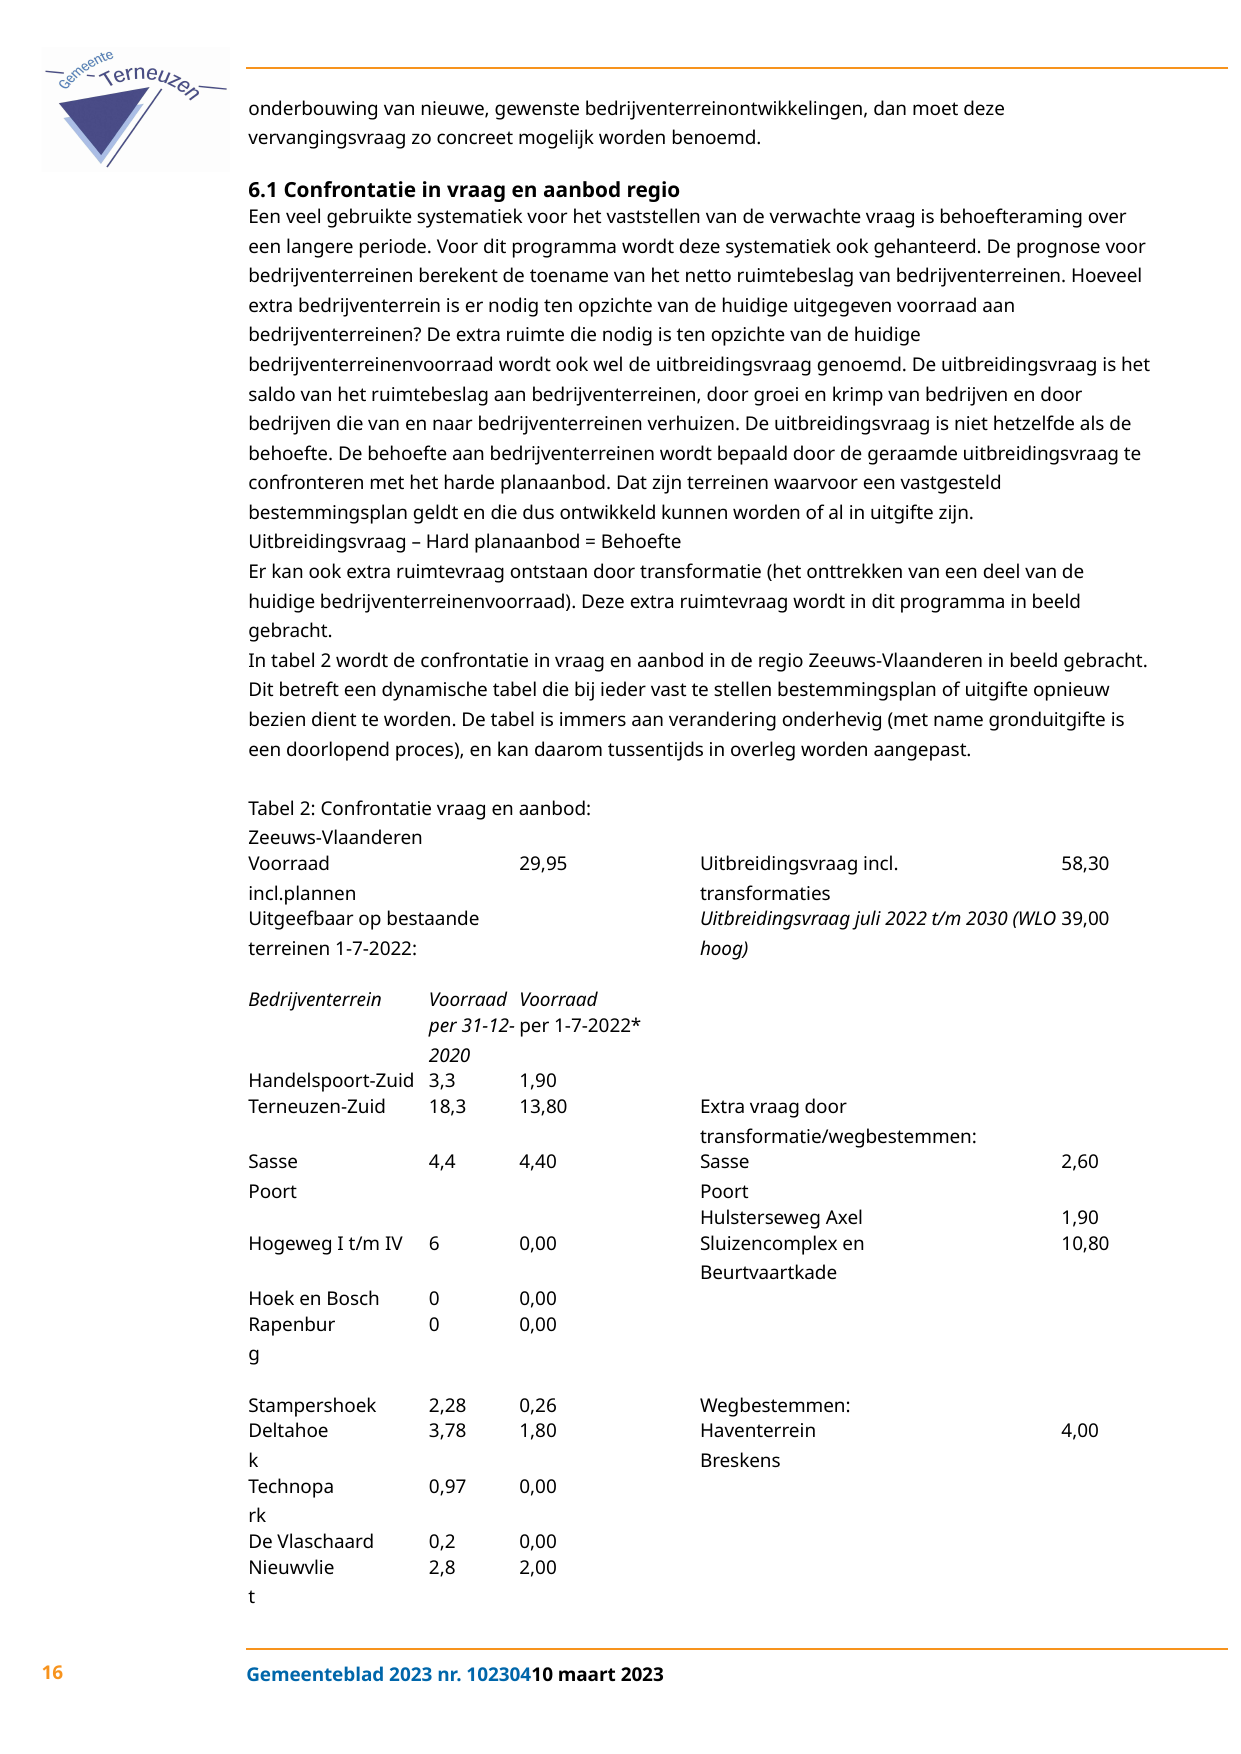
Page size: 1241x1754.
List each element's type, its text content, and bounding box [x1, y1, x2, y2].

table_cell per 1-7-2022* [519, 1013, 700, 1068]
table_cell [609, 1366, 700, 1392]
table_cell [700, 1068, 790, 1093]
table_header [1061, 825, 1152, 850]
table_cell [971, 1554, 1061, 1609]
table_cell [1061, 1311, 1152, 1366]
table_cell 4,40 [519, 1149, 609, 1204]
table_cell [971, 1311, 1061, 1366]
table_cell [1061, 1285, 1152, 1311]
table_cell [790, 1528, 881, 1554]
table_cell [881, 1418, 971, 1473]
table_cell 18,3 [429, 1094, 519, 1149]
table_cell [790, 1366, 881, 1392]
table_cell 0,2 [429, 1528, 519, 1554]
table_cell 2,60 [1061, 1149, 1152, 1204]
table_cell [1061, 1392, 1152, 1418]
table_cell [971, 1392, 1061, 1418]
table_cell [971, 961, 1061, 987]
text Tabel 2: Confrontatie vraag en aanbod: [248, 795, 1152, 821]
table_cell [881, 1068, 971, 1093]
table_cell [971, 1285, 1061, 1311]
table_cell 0,00 [519, 1473, 609, 1528]
table_cell 0,97 [429, 1473, 519, 1528]
table_header Zeeuws-Vlaanderen [248, 825, 429, 850]
table_cell Voorraad [519, 987, 609, 1012]
table_cell [609, 1418, 700, 1473]
text Uitbreidingsvraag – Hard planaanbod = Behoefte [248, 529, 1152, 554]
table_cell [790, 1013, 881, 1068]
table_cell [609, 1094, 700, 1149]
table_cell [338, 1418, 429, 1473]
table_cell Technopark [248, 1473, 338, 1528]
table_cell [881, 1554, 971, 1609]
table_cell 10,80 [1061, 1230, 1152, 1285]
table_cell [519, 1366, 609, 1392]
table_cell [338, 1149, 429, 1204]
table_cell 0,00 [519, 1528, 609, 1554]
table_cell Nieuwvliet [248, 1554, 338, 1609]
table_cell Extra vraag door transformatie/wegbestemmen: [700, 1094, 1061, 1149]
table_cell [700, 961, 790, 987]
table_cell [790, 1554, 881, 1609]
table_cell [338, 1366, 429, 1392]
table_cell [429, 961, 519, 987]
table_cell Wegbestemmen: [700, 1392, 881, 1418]
table_cell 4,00 [1061, 1418, 1152, 1473]
table_cell [609, 1230, 700, 1285]
table_cell [519, 961, 609, 987]
table_cell [971, 1230, 1061, 1285]
table_cell [700, 1528, 790, 1554]
table_cell [881, 1149, 971, 1204]
table_cell [1061, 1473, 1152, 1528]
table_cell [609, 1311, 700, 1366]
table_cell [881, 1311, 971, 1366]
table_cell [790, 1149, 881, 1204]
table_cell [338, 1554, 429, 1609]
table_cell [971, 1149, 1061, 1204]
table_cell 3,3 [429, 1068, 519, 1093]
table_cell [609, 1149, 700, 1204]
table_cell 0,00 [519, 1311, 609, 1366]
picture [41, 47, 231, 172]
table_cell [429, 1366, 519, 1392]
table_cell [1061, 987, 1152, 1012]
table_cell Rapenburg [248, 1311, 338, 1366]
table_cell [790, 1285, 881, 1311]
text In tabel 2 wordt de confrontatie in vraag en aanbod in de regio Zeeuws-Vlaanderen in beeld gebracht. Dit betreft een dynamische tabel die bij ieder vast te stellen bestemmingsplan of uitgifte opnieuw bezien dient te worden. De tabel is immers aan verandering onderhevig (met name gronduitgifte is een doorlopend proces), en kan daarom tussentijds in overleg worden aangepast. [248, 647, 1152, 761]
table_cell [700, 987, 790, 1012]
text Een veel gebruikte systematiek voor het vaststellen van de verwachte vraag is behoefteraming over een langere periode. Voor dit programma wordt deze systematiek ook gehanteerd. De prognose voor bedrijventerreinen berekent de toename van het netto ruimtebeslag van bedrijventerreinen. Hoeveel extra bedrijventerrein is er nodig ten opzichte van de huidige uitgegeven voorraad aan bedrijventerreinen? De extra ruimte die nodig is ten opzichte van de huidige bedrijventerreinenvoorraad wordt ook wel de uitbreidingsvraag genoemd. De uitbreidingsvraag is het saldo van het ruimtebeslag aan bedrijventerreinen, door groei en krimp van bedrijven en door bedrijven die van en naar bedrijventerreinen verhuizen. De uitbreidingsvraag is niet hetzelfde als de behoefte. De behoefte aan bedrijventerreinen wordt bepaald door de geraamde uitbreidingsvraag te confronteren met het harde planaanbod. Dat zijn terreinen waarvoor een vastgesteld bestemmingsplan geldt en die dus ontwikkeld kunnen worden of al in uitgifte zijn. [248, 203, 1152, 525]
table_cell [609, 1204, 700, 1230]
text 6.1 Confrontatie in vraag en aanbod regio [248, 175, 1152, 203]
table_cell 6 [429, 1230, 519, 1285]
table_cell [429, 1204, 519, 1230]
table_cell Uitgeefbaar op bestaande terreinen 1-7-2022: [248, 906, 519, 961]
table_cell Uitbreidingsvraag incl. transformaties [700, 850, 971, 906]
table_cell 29,95 [519, 850, 609, 906]
table_cell [609, 906, 700, 961]
table_cell [700, 1366, 790, 1392]
table_cell Voorraad [429, 987, 519, 1012]
table_cell [609, 961, 700, 987]
table_cell [790, 961, 881, 987]
table_cell [700, 1013, 790, 1068]
table_header [429, 825, 519, 850]
table_header [790, 825, 881, 850]
table_cell [700, 1311, 790, 1366]
table_cell [971, 1418, 1061, 1473]
table_cell [609, 1068, 700, 1093]
table_cell Uitbreidingsvraag juli 2022 t/m 2030 (WLO hoog) [700, 906, 1061, 961]
table_cell [519, 1204, 609, 1230]
table_cell Sasse Poort [248, 1149, 338, 1204]
table_cell [1061, 1013, 1152, 1068]
table_cell [881, 1473, 971, 1528]
table_cell [338, 961, 429, 987]
table_cell [338, 1311, 429, 1366]
table_cell [881, 1392, 971, 1418]
table_cell [338, 1013, 429, 1068]
table_cell Voorraad incl.plannen [248, 850, 429, 906]
table_cell Deltahoek [248, 1418, 338, 1473]
table_cell per 31-12-2020 [429, 1013, 519, 1068]
table_cell [971, 1204, 1061, 1230]
table_cell [429, 850, 519, 906]
table_cell [338, 1473, 429, 1528]
table_cell [881, 1285, 971, 1311]
table_cell Stampershoek [248, 1392, 429, 1418]
table_cell [1061, 1068, 1152, 1093]
table_cell [248, 961, 338, 987]
text Er kan ook extra ruimtevraag ontstaan door transformatie (het onttrekken van een deel van de huidige bedrijventerreinenvoorraad). Deze extra ruimtevraag wordt in dit programma in beeld gebracht. [248, 558, 1152, 643]
table_header [609, 825, 700, 850]
table_cell [790, 987, 881, 1012]
table_cell [338, 1204, 429, 1230]
table_cell 0 [429, 1311, 519, 1366]
table_cell Hulsterseweg Axel [700, 1204, 881, 1230]
table_cell 2,8 [429, 1554, 519, 1609]
table_header [700, 825, 790, 850]
table_cell [790, 1473, 881, 1528]
table_cell 1,90 [519, 1068, 609, 1093]
table_cell [1061, 1094, 1152, 1149]
table_cell [881, 1366, 971, 1392]
table_cell [700, 1473, 790, 1528]
table_cell Haventerrein Breskens [700, 1418, 881, 1473]
table_cell Sasse Poort [700, 1149, 790, 1204]
table_cell [248, 1013, 338, 1068]
table_cell 1,80 [519, 1418, 609, 1473]
table_cell [790, 1311, 881, 1366]
table_cell [971, 987, 1061, 1012]
table_cell [971, 1473, 1061, 1528]
table_cell [881, 1013, 971, 1068]
table_cell [609, 850, 700, 906]
table_header [881, 825, 971, 850]
table_cell [1061, 1554, 1152, 1609]
table_cell Hoek en Bosch [248, 1285, 429, 1311]
table_cell [248, 1366, 338, 1392]
table_cell 0 [429, 1285, 519, 1311]
table_cell Sluizencomplex en Beurtvaartkade [700, 1230, 971, 1285]
table_cell 2,28 [429, 1392, 519, 1418]
table_cell [609, 1473, 700, 1528]
text onderbouwing van nieuwe, gewenste bedrijventerreinontwikkelingen, dan moet deze vervangingsvraag zo concreet mogelijk worden benoemd. [248, 95, 1152, 150]
table_cell [609, 1285, 700, 1311]
table_cell [971, 1528, 1061, 1554]
table_cell 4,4 [429, 1149, 519, 1204]
table_cell [971, 1068, 1061, 1093]
table_header [971, 825, 1061, 850]
table_cell [609, 1392, 700, 1418]
table_cell [971, 1013, 1061, 1068]
table_cell [881, 987, 971, 1012]
table_cell [700, 1285, 790, 1311]
table_cell [1061, 961, 1152, 987]
table_cell 39,00 [1061, 906, 1152, 961]
table_cell [609, 1528, 700, 1554]
table_cell 1,90 [1061, 1204, 1152, 1230]
table_cell Handelspoort-Zuid [248, 1068, 429, 1093]
table_cell 0,00 [519, 1285, 609, 1311]
table_header [519, 825, 609, 850]
table_cell [1061, 1528, 1152, 1554]
table_cell [971, 850, 1061, 906]
table_cell 2,00 [519, 1554, 609, 1609]
table_cell [1061, 1366, 1152, 1392]
table_cell 13,80 [519, 1094, 609, 1149]
table_cell 3,78 [429, 1418, 519, 1473]
table_cell [790, 1068, 881, 1093]
table_cell 0,26 [519, 1392, 609, 1418]
table_cell [700, 1554, 790, 1609]
table_cell 58,30 [1061, 850, 1152, 906]
table_cell [609, 987, 700, 1012]
table_cell [609, 1554, 700, 1609]
table_cell Hogeweg I t/m IV [248, 1230, 429, 1285]
table_cell [881, 961, 971, 987]
table_cell [971, 1366, 1061, 1392]
table_cell [519, 906, 609, 961]
table_cell De Vlaschaard [248, 1528, 429, 1554]
table_cell 0,00 [519, 1230, 609, 1285]
table_cell Bedrijventerrein [248, 987, 429, 1012]
table_cell [248, 1204, 338, 1230]
table_cell Terneuzen-Zuid [248, 1094, 429, 1149]
table_cell [881, 1528, 971, 1554]
table_cell [881, 1204, 971, 1230]
